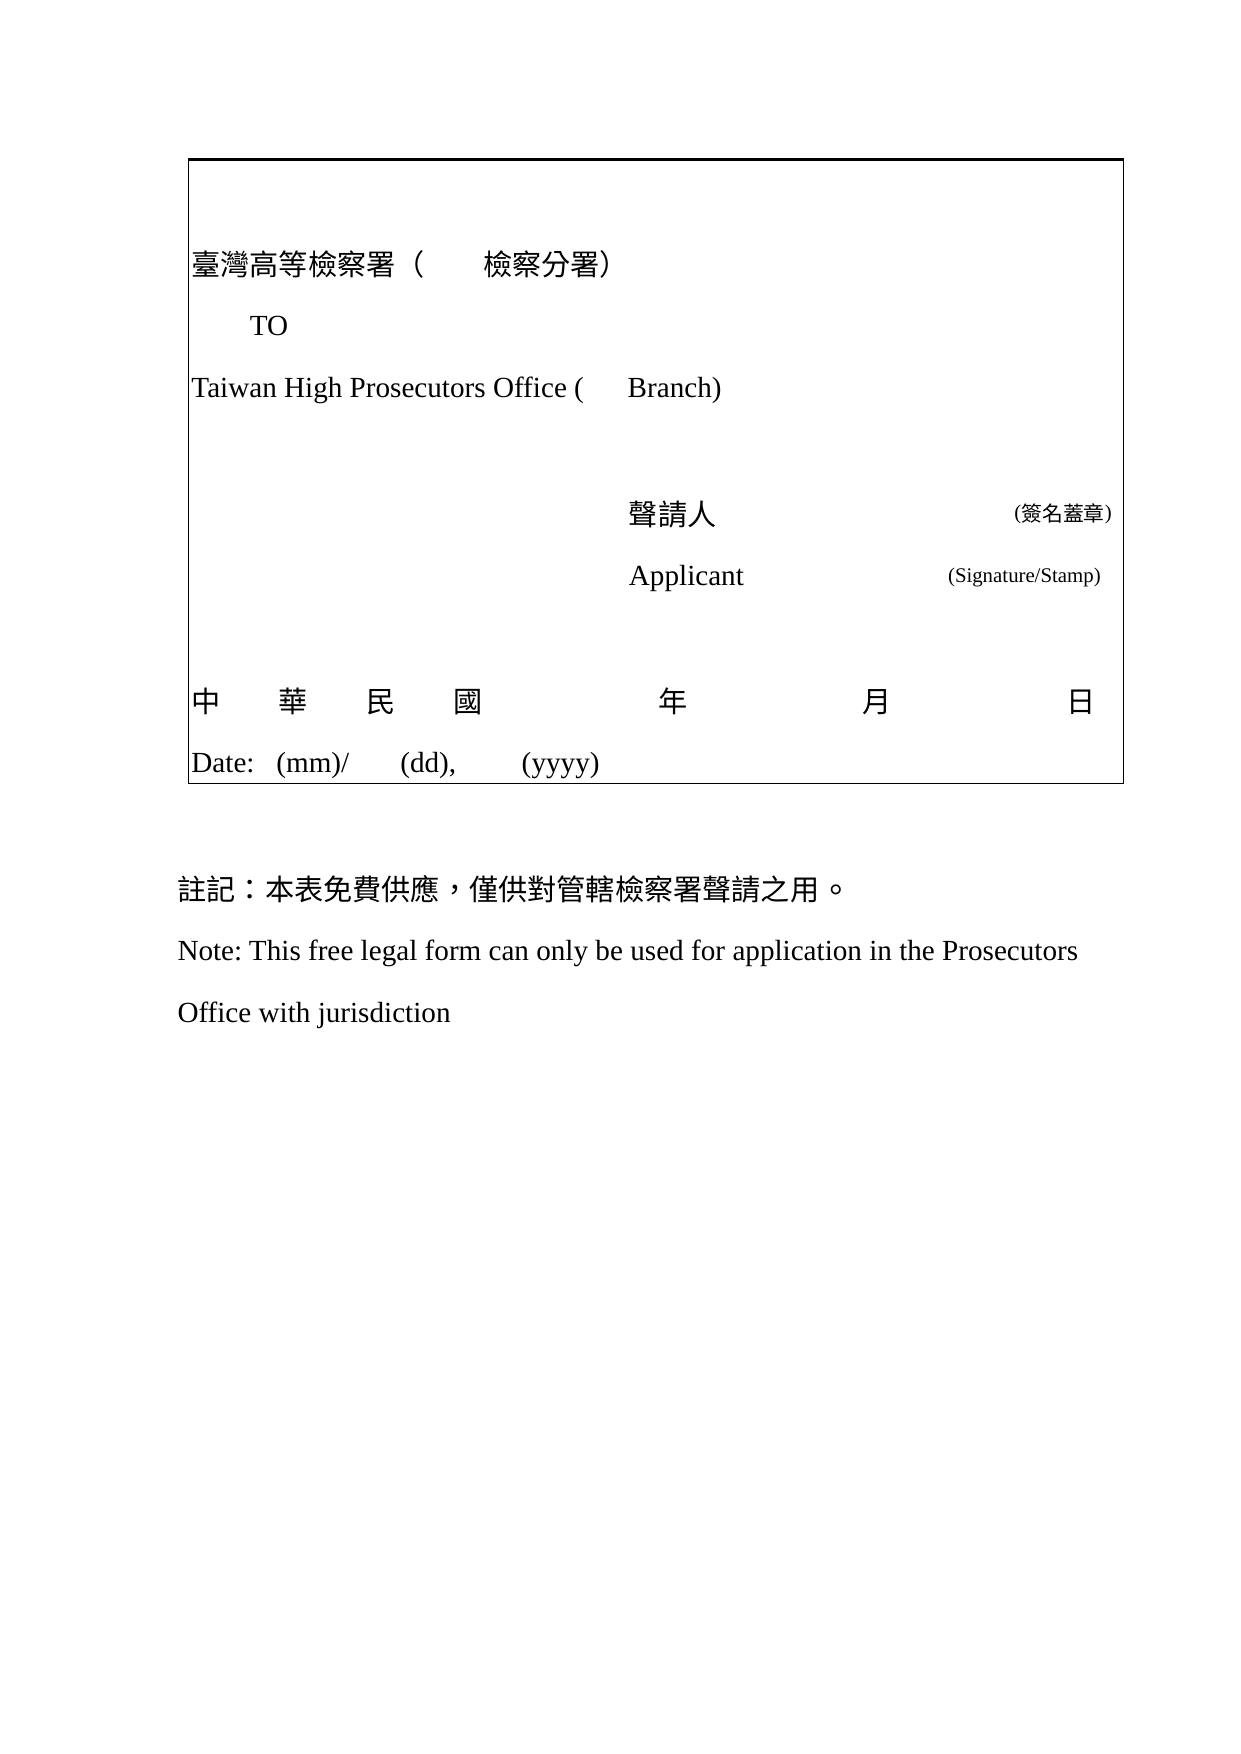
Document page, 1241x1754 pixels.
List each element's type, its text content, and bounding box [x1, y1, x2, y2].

text 註記：本表免費供應，僅供對管轄檢察署聲請之用。 [177, 846, 1122, 908]
text Note: This free legal form can only be used for application in the Prosecutors Office with jurisdiction [177, 908, 1122, 1033]
table_cell 臺灣高等檢察署（ 檢察分署） TO Taiwan High Prosecutors Office ( Branch) 聲請人 (簽名蓋章) Applicant (Signature/Stamp) 中 華 民 國 年 月 日 Date: (mm)/ (dd), (yyyy) [189, 161, 1123, 783]
